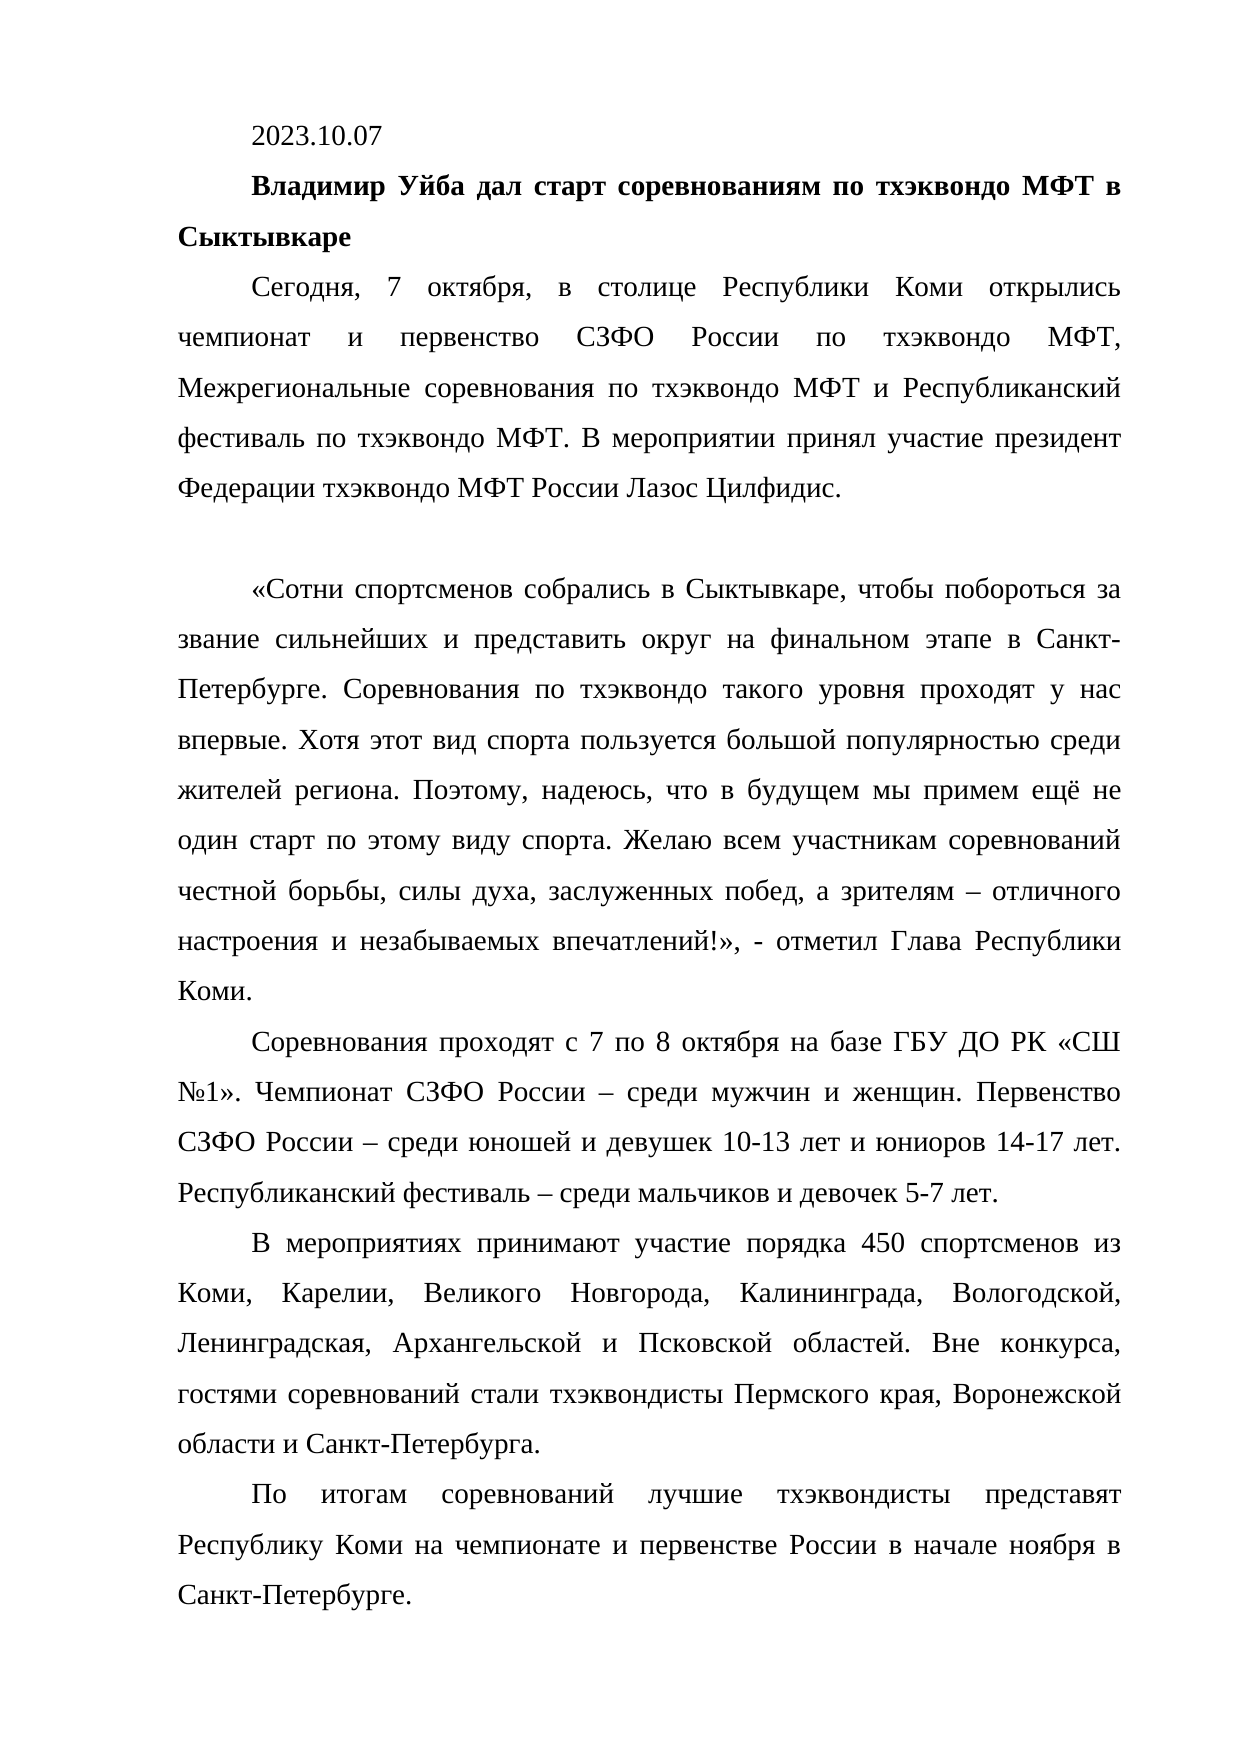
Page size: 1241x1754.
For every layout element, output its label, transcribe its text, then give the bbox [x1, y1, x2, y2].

text Сегодня, 7 октября, в столице Республики Коми открылись чемпионат и первенство СЗФО России по тхэквондо МФТ, Межрегиональные соревнования по тхэквондо МФТ и Республиканский фестиваль по тхэквондо МФТ. В мероприятии принял участие президент Федерации тхэквондо МФТ России Лазос Цилфидис. [177, 269, 1122, 504]
text В мероприятиях принимают участие порядка 450 спортсменов из Коми, Карелии, Великого Новгорода, Калининграда, Вологодской, Ленинградская, Архангельской и Псковской областей. Вне конкурса, гостями соревнований стали тхэквондисты Пермского края, Воронежской области и Санкт-Петербурга. [177, 1225, 1122, 1460]
text «Сотни спортсменов собрались в Сыктывкаре, чтобы побороться за звание сильнейших и представить округ на финальном этапе в Санкт-Петербурге. Соревнования по тхэквондо такого уровня проходят у нас впервые. Хотя этот вид спорта пользуется большой популярностью среди жителей региона. Поэтому, надеюсь, что в будущем мы примем ещё не один старт по этому виду спорта. Желаю всем участникам соревнований честной борьбы, силы духа, заслуженных побед, а зрителям – отличного настроения и незабываемых впечатлений!», - отметил Глава Республики Коми. [177, 571, 1122, 1007]
subtitle Владимир Уйба дал старт соревнованиям по тхэквондо МФТ в Сыктывкаре [177, 168, 1122, 252]
text Соревнования проходят с 7 по 8 октября на базе ГБУ ДО РК «СШ №1». Чемпионат СЗФО России – среди мужчин и женщин. Первенство СЗФО России – среди юношей и девушек 10-13 лет и юниоров 14-17 лет. Республиканский фестиваль – среди мальчиков и девочек 5-7 лет. [177, 1024, 1122, 1208]
subtitle 2023.10.07 [177, 118, 1122, 152]
text По итогам соревнований лучшие тхэквондисты представят Республику Коми на чемпионате и первенстве России в начале ноября в Санкт-Петербурге. [177, 1477, 1122, 1611]
